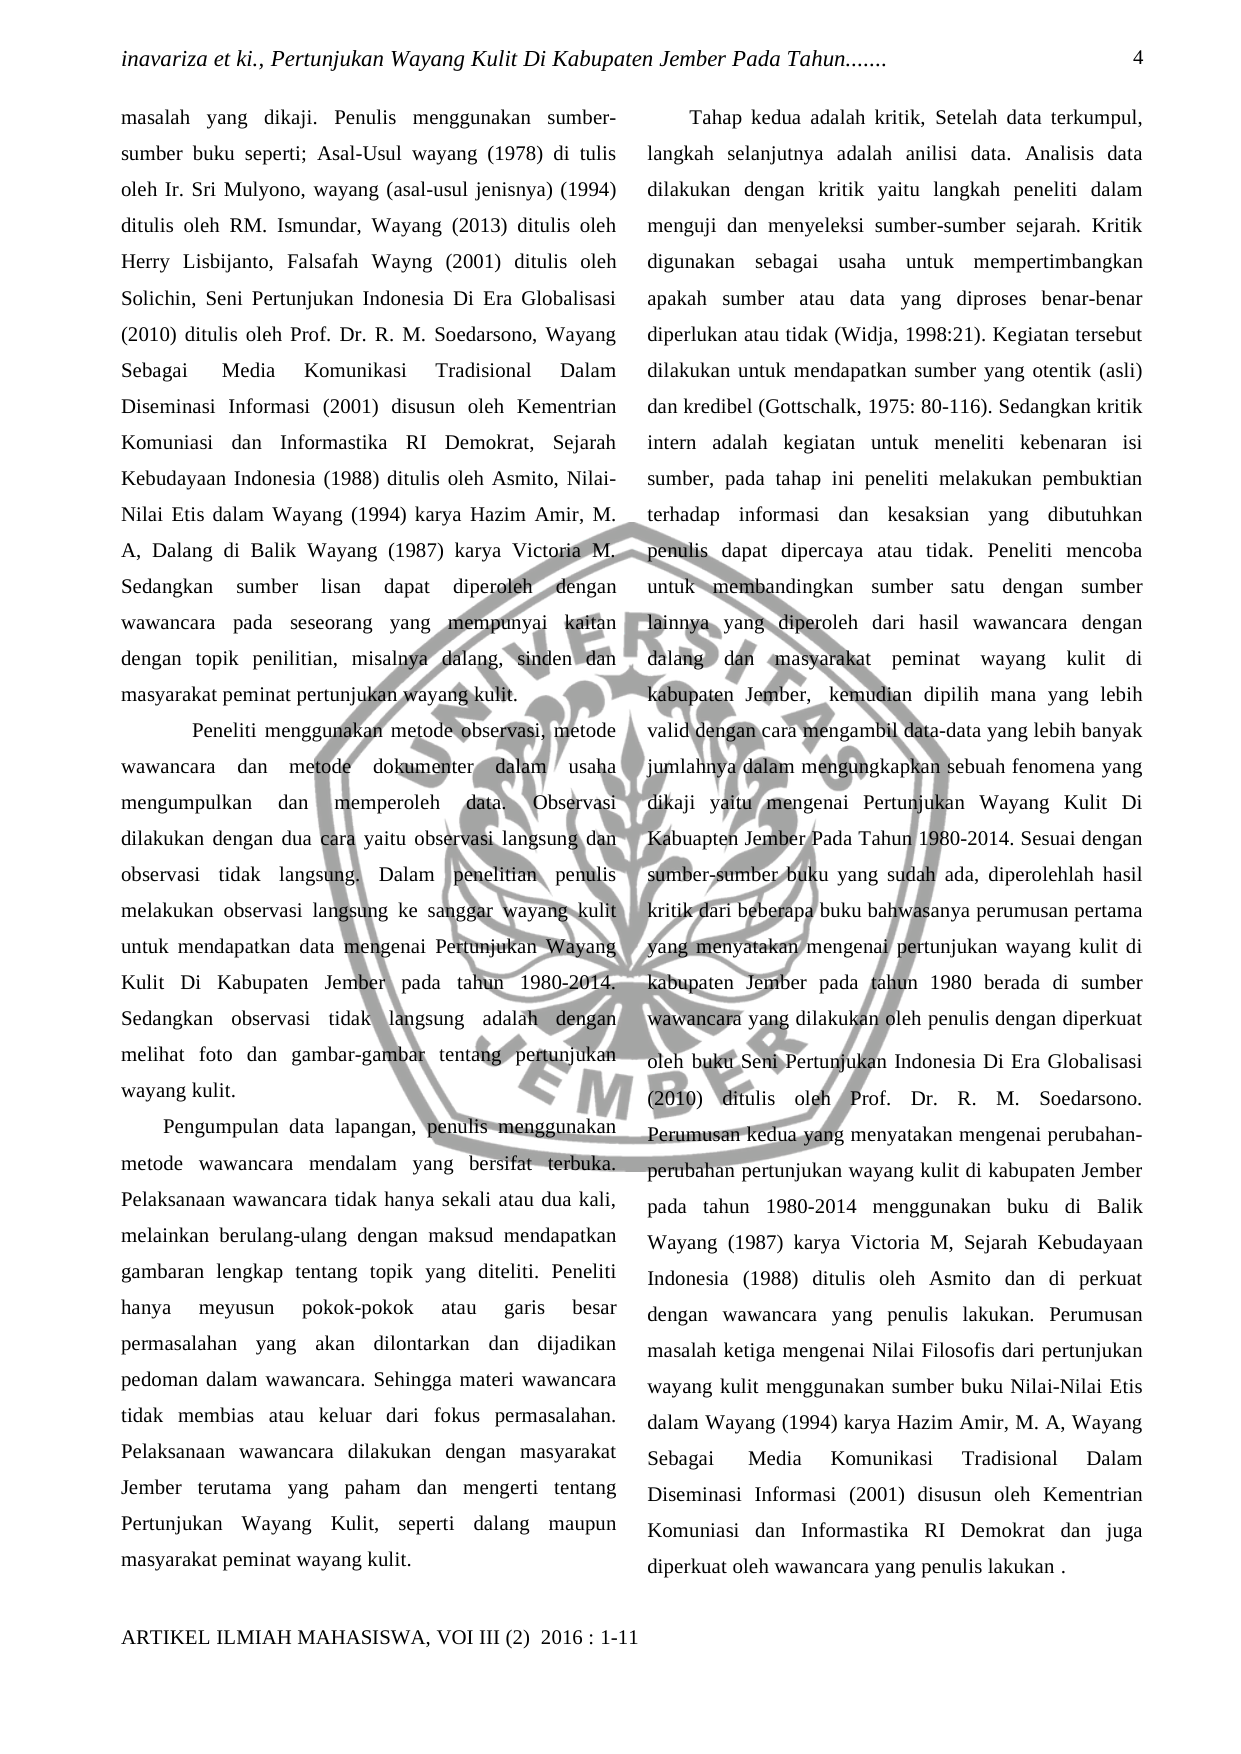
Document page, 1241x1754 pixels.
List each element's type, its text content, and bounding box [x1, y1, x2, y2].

text Peneliti menggunakan metode observasi, metode wawancara dan metode dokumenter dalam usaha mengumpulkan dan memperoleh data. Observasi dilakukan dengan dua cara yaitu observasi langsung dan observasi tidak langsung. Dalam penelitian penulis melakukan observasi langsung ke sanggar wayang kulit untuk mendapatkan data mengenai Pertunjukan Wayang Kulit Di Kabupaten Jember pada tahun 1980-2014. Sedangkan observasi tidak langsung adalah dengan melihat foto dan gambar-gambar tentang pertunjukan wayang kulit. [121, 718, 617, 1102]
text Tahap kedua adalah kritik, Setelah data terkumpul, langkah selanjutnya adalah anilisi data. Analisis data dilakukan dengan kritik yaitu langkah peneliti dalam menguji dan menyeleksi sumber-sumber sejarah. Kritik digunakan sebagai usaha untuk mempertimbangkan apakah sumber atau data yang diproses benar-benar diperlukan atau tidak (Widja, 1998:21). Kegiatan tersebut dilakukan untuk mendapatkan sumber yang otentik (asli) dan kredibel (Gottschalk, 1975: 80-116). Sedangkan kritik intern adalah kegiatan untuk meneliti kebenaran isi sumber, pada tahap ini peneliti melakukan pembuktian terhadap informasi dan kesaksian yang dibutuhkan penulis dapat dipercaya atau tidak. Peneliti mencoba untuk membandingkan sumber satu dengan sumber lainnya yang diperoleh dari hasil wawancara dengan dalang dan masyarakat peminat wayang kulit di kabupaten Jember, kemudian dipilih mana yang lebih valid dengan cara mengambil data-data yang lebih banyak jumlahnya dalam mengungkapkan sebuah fenomena yang dikaji yaitu mengenai Pertunjukan Wayang Kulit Di Kabuapten Jember Pada Tahun 1980-2014. Sesuai dengan sumber-sumber buku yang sudah ada, diperolehlah hasil kritik dari beberapa buku bahwasanya perumusan pertama yang menyatakan mengenai pertunjukan wayang kulit di kabupaten Jember pada tahun 1980 berada di sumber wawancara yang dilakukan oleh penulis dengan diperkuat oleh buku Seni Pertunjukan Indonesia Di Era Globalisasi (2010) ditulis oleh Prof. Dr. R. M. Soedarsono. Perumusan kedua yang menyatakan mengenai perubahan-perubahan pertunjukan wayang kulit di kabupaten Jember pada tahun 1980-2014 menggunakan buku di Balik Wayang (1987) karya Victoria M, Sejarah Kebudayaan Indonesia (1988) ditulis oleh Asmito dan di perkuat dengan wawancara yang penulis lakukan. Perumusan masalah ketiga mengenai Nilai Filosofis dari pertunjukan wayang kulit menggunakan sumber buku Nilai-Nilai Etis dalam Wayang (1994) karya Hazim Amir, M. A, Wayang Sebagai Media Komunikasi Tradisional Dalam Diseminasi Informasi (2001) disusun oleh Kementrian Komuniasi dan Informastika RI Demokrat dan juga diperkuat oleh wawancara yang penulis lakukan . [647, 105, 1143, 1578]
text Pengumpulan data lapangan, penulis menggunakan metode wawancara mendalam yang bersifat terbuka. Pelaksanaan wawancara tidak hanya sekali atau dua kali, melainkan berulang-ulang dengan maksud mendapatkan gambaran lengkap tentang topik yang diteliti. Peneliti hanya meyusun pokok-pokok atau garis besar permasalahan yang akan dilontarkan dan dijadikan pedoman dalam wawancara. Sehingga materi wawancara tidak membias atau keluar dari fokus permasalahan. Pelaksanaan wawancara dilakukan dengan masyarakat Jember terutama yang paham dan mengerti tentang Pertunjukan Wayang Kulit, seperti dalang maupun masyarakat peminat wayang kulit. [121, 1114, 617, 1571]
text masalah yang dikaji. Penulis menggunakan sumber-sumber buku seperti; Asal-Usul wayang (1978) di tulis oleh Ir. Sri Mulyono, wayang (asal-usul jenisnya) (1994) ditulis oleh RM. Ismundar, Wayang (2013) ditulis oleh Herry Lisbijanto, Falsafah Wayng (2001) ditulis oleh Solichin, Seni Pertunjukan Indonesia Di Era Globalisasi (2010) ditulis oleh Prof. Dr. R. M. Soedarsono, Wayang Sebagai Media Komunikasi Tradisional Dalam Diseminasi Informasi (2001) disusun oleh Kementrian Komuniasi dan Informastika RI Demokrat, Sejarah Kebudayaan Indonesia (1988) ditulis oleh Asmito, Nilai-Nilai Etis dalam Wayang (1994) karya Hazim Amir, M. A, Dalang di Balik Wayang (1987) karya Victoria M. Sedangkan sumber lisan dapat diperoleh dengan wawancara pada seseorang yang mempunyai kaitan dengan topik penilitian, misalnya dalang, sinden dan masyarakat peminat pertunjukan wayang kulit. [121, 105, 617, 706]
picture [241, 447, 647, 1246]
